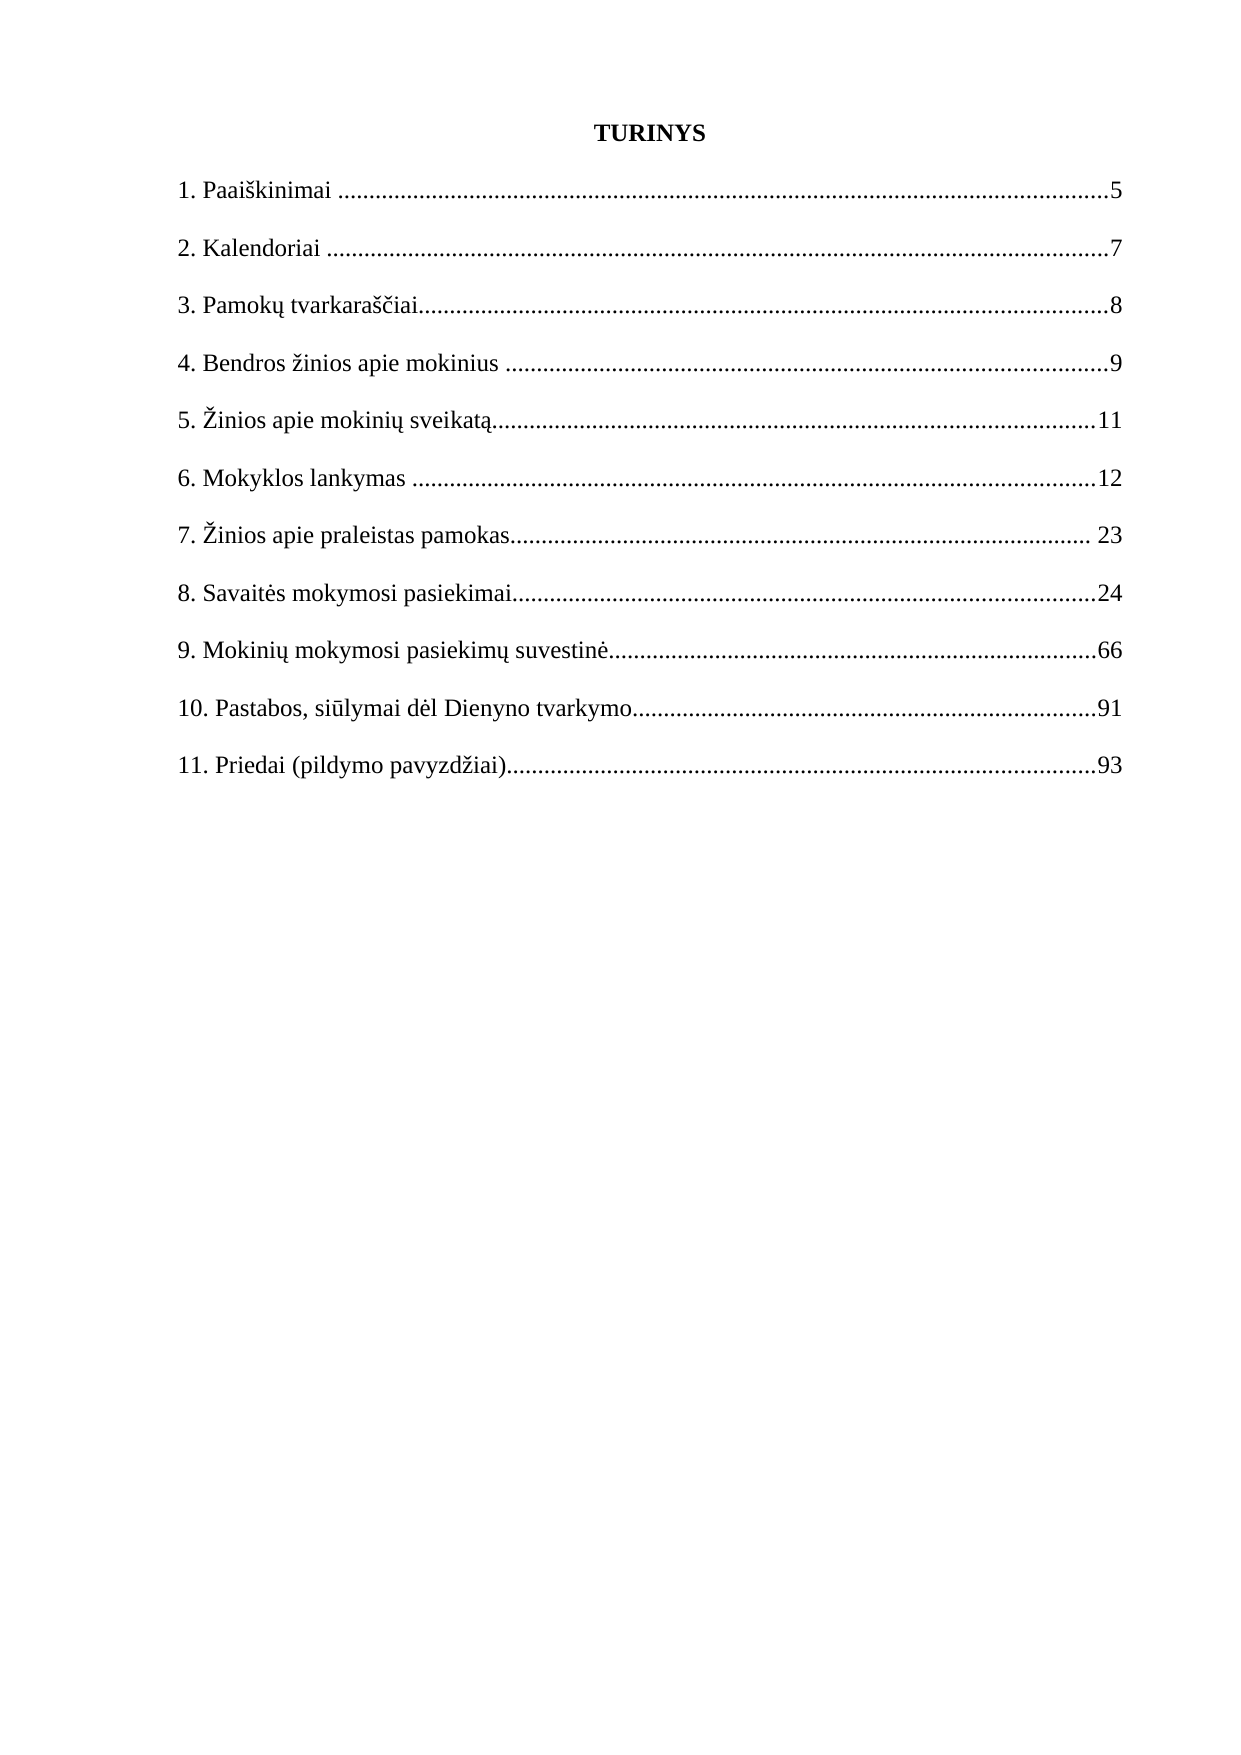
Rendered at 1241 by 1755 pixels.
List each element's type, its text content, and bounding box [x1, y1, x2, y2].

text 11. Priedai (pildymo pavyzdžiai) 93 [177, 751, 1125, 779]
text 2. Kalendoriai 7 [177, 233, 1125, 262]
text 5. Žinios apie mokinių sveikatą 11 [177, 406, 1125, 434]
text 3. Pamokų tvarkaraščiai 8 [177, 291, 1125, 319]
text 1. Paaiškinimai 5 [177, 176, 1125, 204]
text 7. Žinios apie praleistas pamokas 23 [177, 521, 1125, 549]
text 10. Pastabos, siūlymai dėl Dienyno tvarkymo 91 [177, 693, 1125, 722]
text 4. Bendros žinios apie mokinius 9 [177, 348, 1125, 377]
text TURINYS [177, 118, 1122, 147]
text 8. Savaitės mokymosi pasiekimai 24 [177, 578, 1125, 607]
text 6. Mokyklos lankymas 12 [177, 463, 1125, 492]
text 9. Mokinių mokymosi pasiekimų suvestinė 66 [177, 636, 1125, 664]
